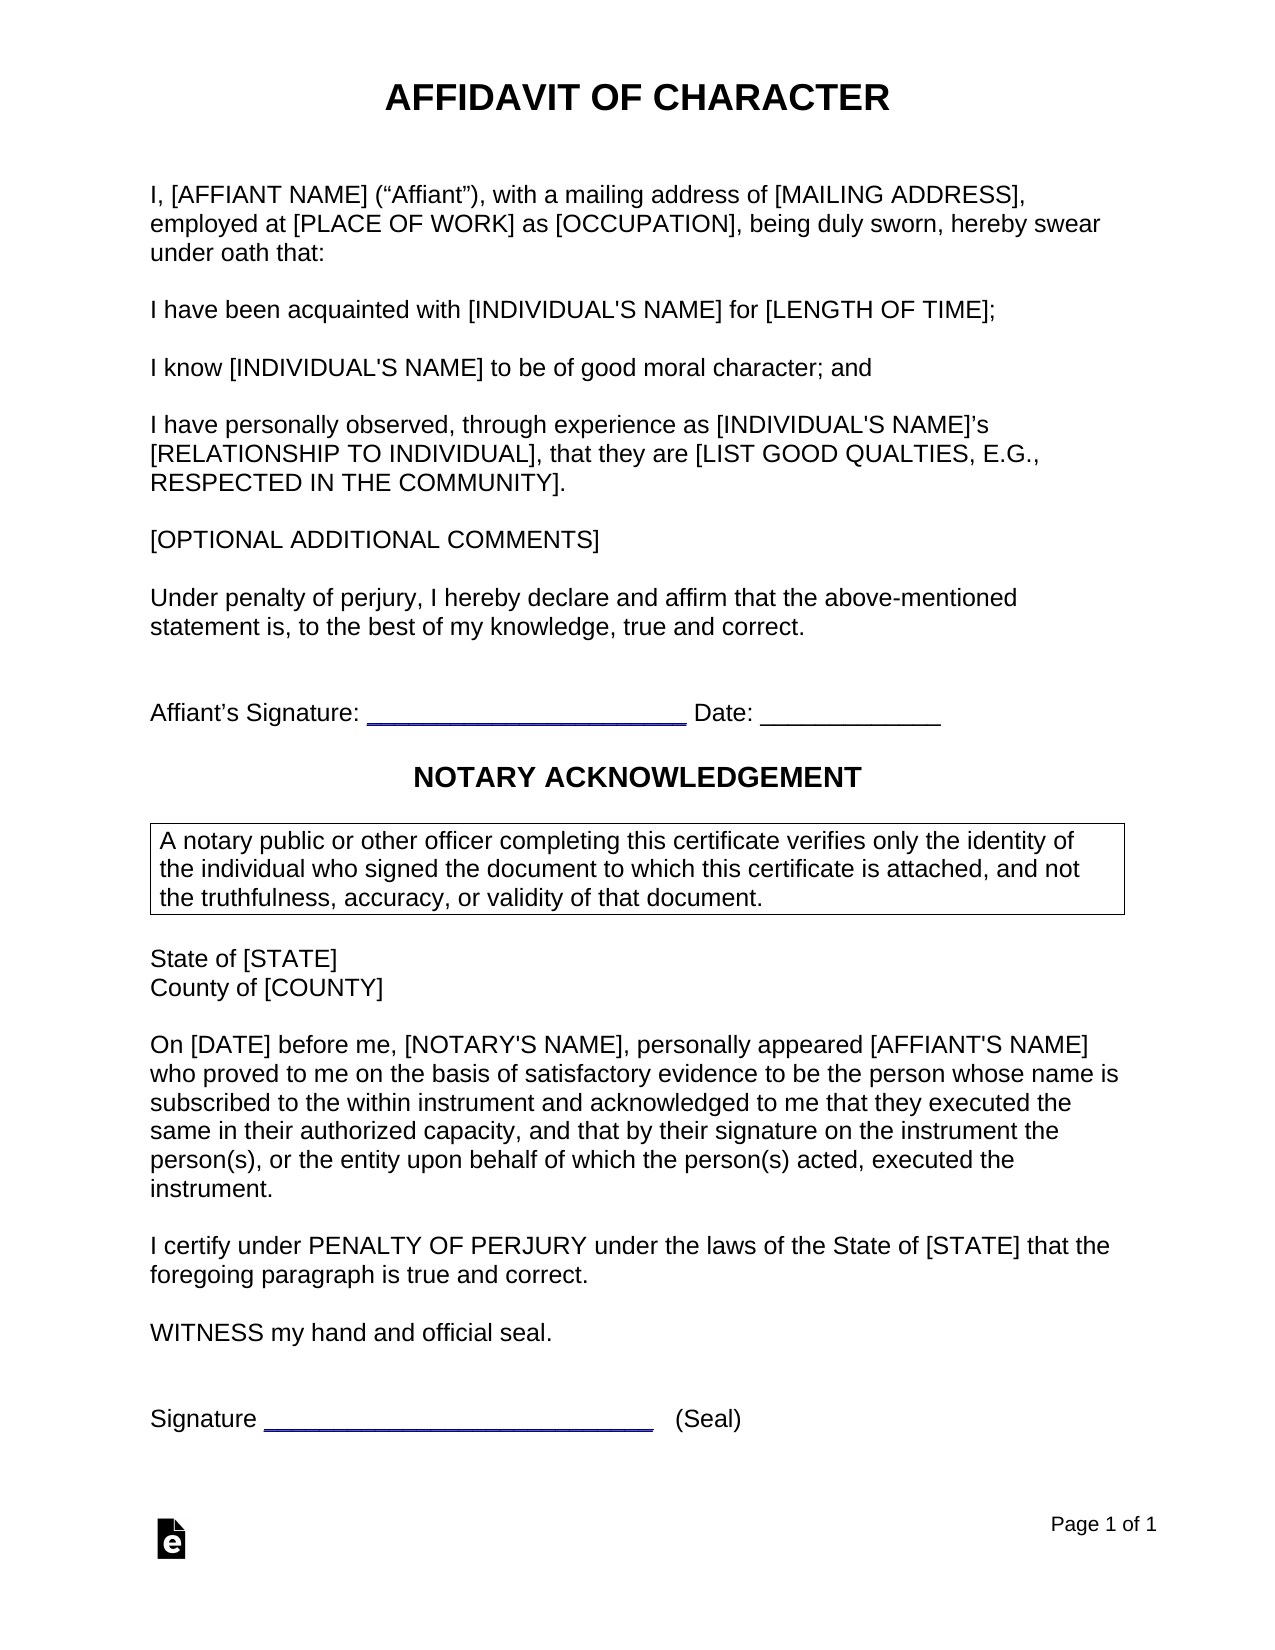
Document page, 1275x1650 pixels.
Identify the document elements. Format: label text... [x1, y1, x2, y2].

text I know [INDIVIDUAL'S NAME] to be of good moral character; and [150, 353, 1125, 382]
subtitle NOTARY ACKNOWLEDGEMENT [150, 760, 1125, 794]
text Signature ____________________________ (Seal) [150, 1404, 1125, 1432]
text I have been acquainted with [INDIVIDUAL'S NAME] for [LENGTH OF TIME]; [150, 295, 1125, 324]
text I have personally observed, through experience as [INDIVIDUAL'S NAME]’s [RELATIONSHIP TO INDIVIDUAL], that they are [LIST GOOD QUALTIES, E.G., RESPECTED IN THE COMMUNITY]. [150, 410, 1125, 497]
text County of [COUNTY] [150, 972, 1125, 1001]
text I certify under PENALTY OF PERJURY under the laws of the State of [STATE] that the foregoing paragraph is true and correct. [150, 1231, 1125, 1289]
text WITNESS my hand and official seal. [150, 1317, 1125, 1346]
text I, [AFFIANT NAME] (“Affiant”), with a mailing address of [MAILING ADDRESS], employed at [PLACE OF WORK] as [OCCUPATION], being duly sworn, hereby swear under oath that: [150, 180, 1125, 267]
text A notary public or other officer completing this certificate verifies only the identity of the individual who signed the document to which this certificate is attached, and not the truthfulness, accuracy, or validity of that document. [151, 824, 1124, 914]
text Affiant’s Signature: _______________________ Date: _____________ [150, 698, 1125, 727]
text AFFIDAVIT OF CHARACTER [150, 75, 1125, 118]
text On [DATE] before me, [NOTARY'S NAME], personally appeared [AFFIANT'S NAME] who proved to me on the basis of satisfactory evidence to be the person whose name is subscribed to the within instrument and acknowledged to me that they executed the same in their authorized capacity, and that by their signature on the instrument the person(s), or the entity upon behalf of which the person(s) acted, executed the instrument. [150, 1030, 1125, 1202]
text [OPTIONAL ADDITIONAL COMMENTS] [150, 525, 1125, 554]
text State of [STATE] [150, 944, 1125, 972]
text Under penalty of perjury, I hereby declare and affirm that the above-mentioned statement is, to the best of my knowledge, true and correct. [150, 583, 1125, 640]
